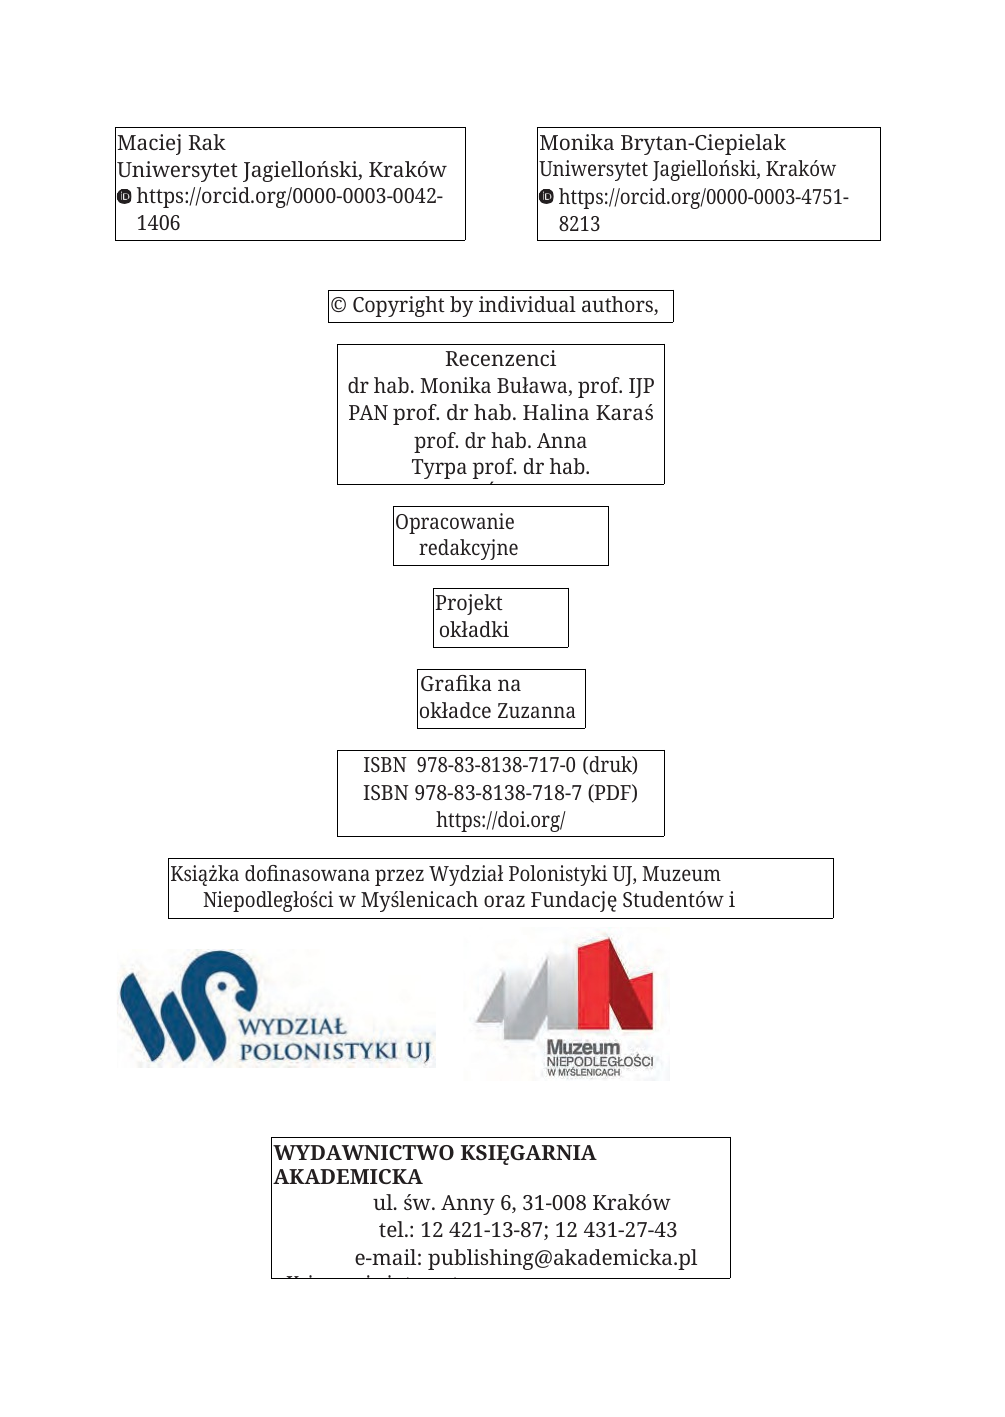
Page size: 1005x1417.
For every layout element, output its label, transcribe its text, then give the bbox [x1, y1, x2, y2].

text Książka dofinasowana przez Wydział Polonistyki UJ, Muzeum Niepodległości w Myślenicach oraz Fundację Studentów i Absolwentów UJ „Bratniak” [170, 860, 833, 917]
text Recenzenci [339, 345, 662, 372]
picture [116, 189, 132, 204]
text Maciej Rak [117, 128, 465, 155]
text Monika Brytan-Ciepielak Uniwersytet Jagielloński, Kraków [539, 129, 872, 183]
text Projekt okładki Paweł Sepielak [435, 589, 567, 647]
text ul. św. Anny 6, 31-008 Kraków [373, 1189, 730, 1216]
text prof. dr hab. Anna Tyrpa prof. dr hab. Jan Święch [395, 427, 606, 484]
text Grafika na okładce Zuzanna Kubowicz [419, 670, 584, 728]
text ISBN 978-83-8138-718-7 (PDF) [338, 778, 664, 805]
text WYDAWNICTWO KSIĘGARNIA AKADEMICKA [273, 1142, 730, 1189]
text  monika.brytan@doctoral.uj.edu.pl [539, 236, 880, 240]
text https://doi.org/10.12797/9788381387187 [338, 805, 664, 836]
picture [463, 927, 670, 1081]
picture [116, 949, 436, 1068]
text dr hab. Monika Buława, prof. IJP PAN prof. dr hab. Halina Karaś [339, 372, 662, 426]
picture [538, 189, 554, 204]
text https://orcid.org/0000-0003-4751-8213 [558, 183, 880, 236]
text Opracowanie redakcyjne Patrycjusz Pilawski [395, 508, 608, 565]
text e-mail: publishing@akademicka.pl Księgarnia internetowa: https://akademicka.com.pl [286, 1244, 730, 1278]
text tel.: 12 421-13-87; 12 431-27-43 [379, 1216, 730, 1243]
text ISBN 978-83-8138-717-0 (druk) [338, 751, 664, 778]
text Uniwersytet Jagielloński, Kraków https://orcid.org/0000-0003-0042-1406 [117, 156, 463, 237]
text © Copyright by individual authors, 2022 [330, 291, 673, 322]
